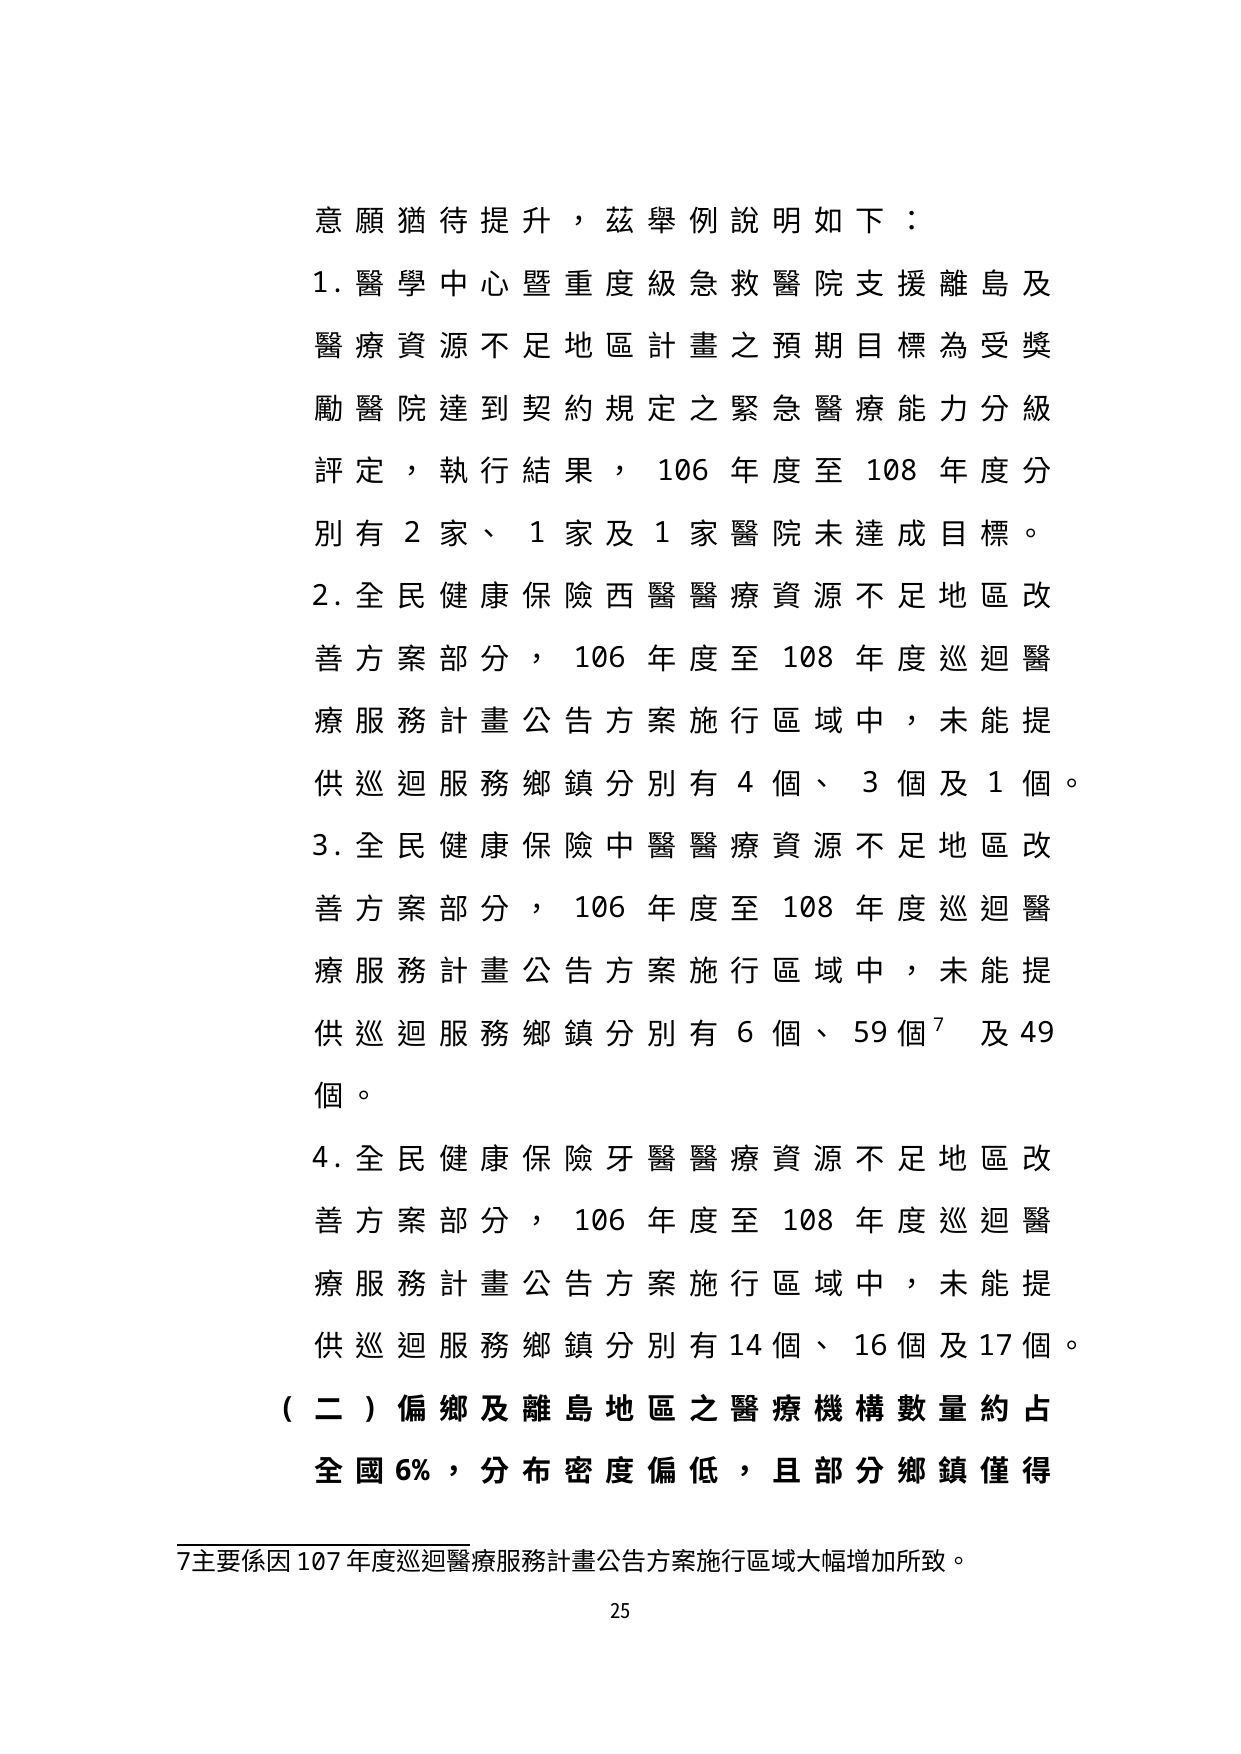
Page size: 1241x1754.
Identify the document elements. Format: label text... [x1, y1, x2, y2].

text 2.全民健康保險西醫醫療資源不足地區改善方案部分，106年度至108年度巡迴醫療服務計畫公告方案施行區域中，未能提供巡迴服務鄉鎮分別有4個、3個及1個。 [271, 552, 1058, 802]
text (二)偏鄉及離島地區之醫療機構數量約占全國6%，分布密度偏低，且部分鄉鎮僅得 [242, 1365, 1058, 1490]
text 1.醫學中心暨重度級急救醫院支援離島及醫療資源不足地區計畫之預期目標為受獎勵醫院達到契約規定之緊急醫療能力分級評定，執行結果，106年度至108年度分別有2家、1家及1家醫院未達成目標。 [271, 240, 1058, 552]
text 3.全民健康保險中醫醫療資源不足地區改善方案部分，106年度至108年度巡迴醫療服務計畫公告方案施行區域中，未能提供巡迴服務鄉鎮分別有6個、59個及49個。 [271, 802, 1058, 1115]
text 主要係因107年度巡迴醫療服務計畫公告方案施行區域大幅增加所致。 [176, 1546, 1063, 1577]
text 4.全民健康保險牙醫醫療資源不足地區改善方案部分，106年度至108年度巡迴醫療服務計畫公告方案施行區域中，未能提供巡迴服務鄉鎮分別有14個、16個及17個。 [271, 1115, 1058, 1365]
text 意願猶待提升，茲舉例說明如下： [271, 177, 1058, 240]
